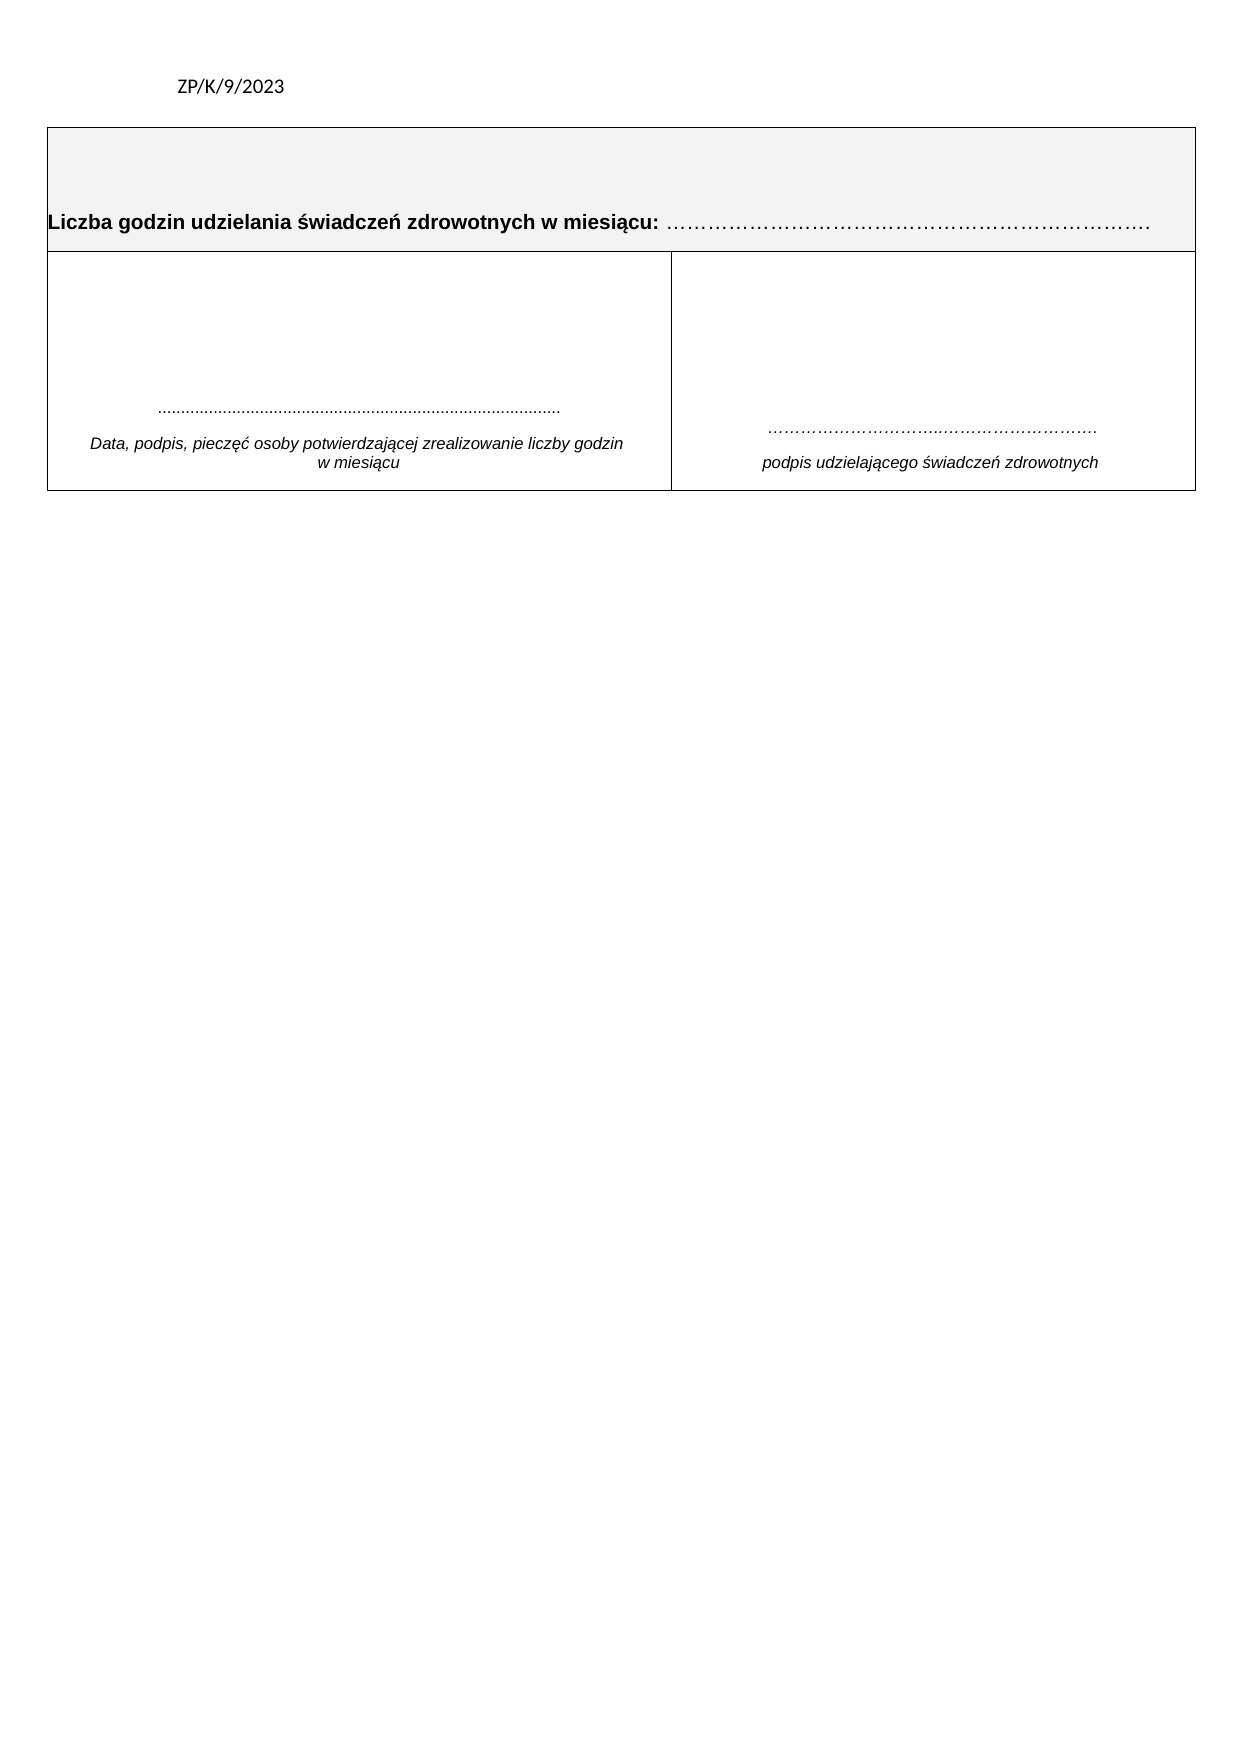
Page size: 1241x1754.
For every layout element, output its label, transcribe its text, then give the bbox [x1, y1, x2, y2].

table_cell Liczba godzin udzielania świadczeń zdrowotnych w miesiącu: ……………………………………………………………. [48, 128, 1195, 251]
table_cell ....................................................................................... Data, podpis, pieczęć osoby potwierdzającej zrealizowanie liczby godzin w miesiącu [48, 252, 671, 490]
table_cell …………………………..………………………. podpis udzielającego świadczeń zdrowotnych [672, 252, 1195, 490]
